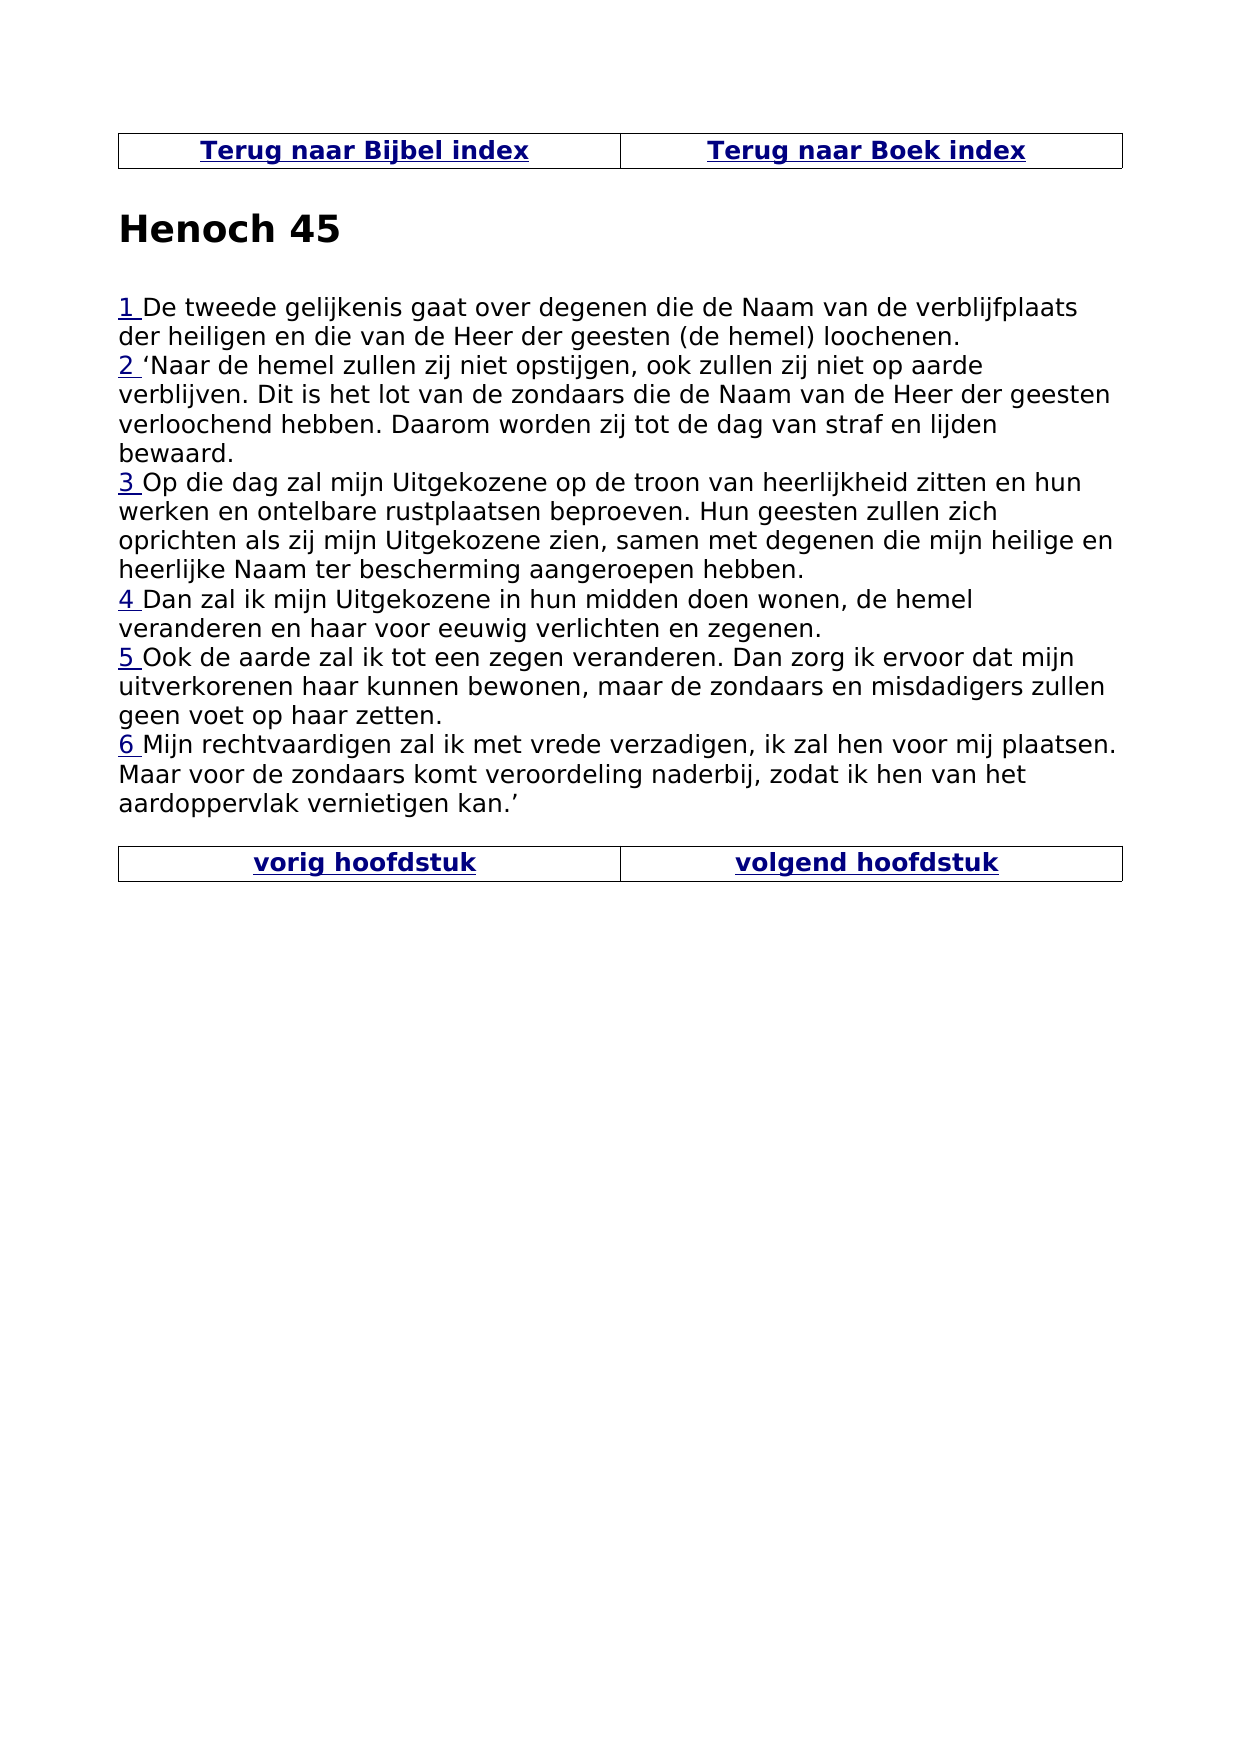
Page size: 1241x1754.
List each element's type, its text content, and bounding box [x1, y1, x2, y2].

table_header Terug naar Bijbel index [119, 134, 620, 168]
subtitle Henoch 45 [118, 208, 1122, 252]
table_header vorig hoofdstuk [119, 847, 620, 881]
table_header volgend hoofdstuk [621, 847, 1122, 881]
table_header Terug naar Boek index [621, 134, 1122, 168]
text 1 De tweede gelijkenis gaat over degenen die de Naam van de verblijfplaats der heiligen en die van de Heer der geesten (de hemel) loochenen. 2 ‘Naar de hemel zullen zij niet opstijgen, ook zullen zij niet op aarde verblijven. Dit is het lot van de zondaars die de Naam van de Heer der geesten verloochend hebben. Daarom worden zij tot de dag van straf en lijden bewaard. 3 Op die dag zal mijn Uitgekozene op de troon van heerlijkheid zitten en hun werken en ontelbare rustplaatsen beproeven. Hun geesten zullen zich oprichten als zij mijn Uitgekozene zien, samen met degenen die mijn heilige en heerlijke Naam ter bescherming aangeroepen hebben. 4 Dan zal ik mijn Uitgekozene in hun midden doen wonen, de hemel veranderen en haar voor eeuwig verlichten en zegenen. 5 Ook de aarde zal ik tot een zegen veranderen. Dan zorg ik ervoor dat mijn uitverkorenen haar kunnen bewonen, maar de zondaars en misdadigers zullen geen voet op haar zetten. 6 Mijn rechtvaardigen zal ik met vrede verzadigen, ik zal hen voor mij plaatsen. Maar voor de zondaars komt veroordeling naderbij, zodat ik hen van het aardoppervlak vernietigen kan.’ [118, 264, 1122, 818]
